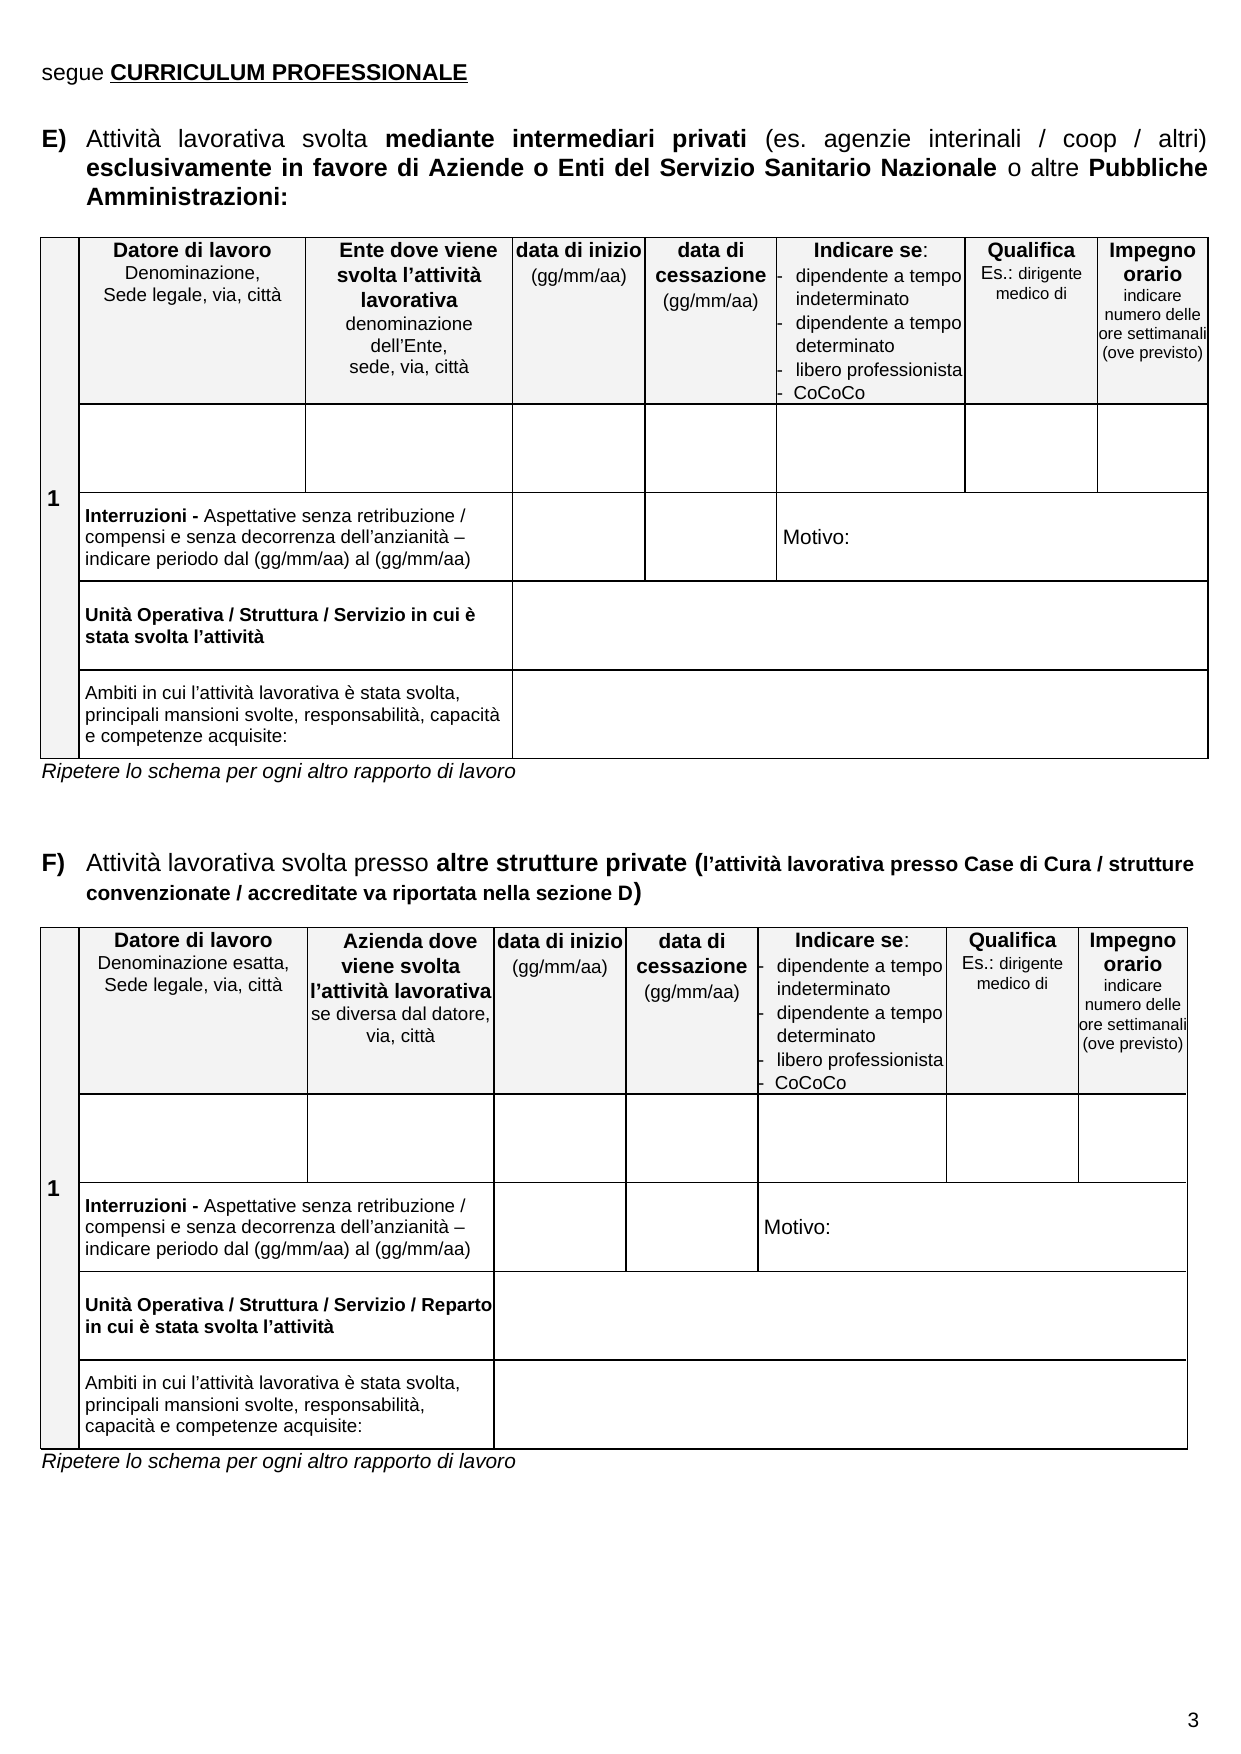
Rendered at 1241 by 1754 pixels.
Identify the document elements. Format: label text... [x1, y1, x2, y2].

list Attività lavorativa svolta presso altre strutture private (l’attività lavorativa presso Case di Cura / strutture convenzionate / accreditate va riportata nella sezione D) [41, 848, 1199, 905]
table_cell [646, 405, 776, 492]
table_header data di inizio (gg/mm/aa) [495, 928, 625, 1093]
table_header Datore di lavoro Denominazione, Sede legale, via, città [80, 238, 305, 403]
table_cell Interruzioni - Aspettative senza retribuzione / compensi e senza decorrenza dell’anzianità – indicare periodo dal (gg/mm/aa) al (gg/mm/aa) [80, 493, 512, 580]
table_cell [495, 1183, 625, 1271]
table_cell [966, 405, 1097, 492]
list Attività lavorativa svolta mediante intermediari privati (es. agenzie interinali / coop / altri) esclusivamente in favore di Aziende o Enti del Servizio Sanitario Nazionale o altre Pubbliche Amministrazioni: [41, 124, 1208, 211]
table_cell Unità Operativa / Struttura / Servizio in cui è stata svolta l’attività [80, 582, 512, 669]
table_cell Unità Operativa / Struttura / Servizio / Reparto in cui è stata svolta l’attività [80, 1272, 493, 1359]
table_header data di cessazione (gg/mm/aa) [646, 238, 776, 403]
table_cell [495, 1095, 625, 1182]
table_cell [495, 1359, 1187, 1448]
table_header Impegno orario indicare numero delle ore settimanali (ove previsto) [1098, 238, 1207, 403]
table_cell Ambiti in cui l’attività lavorativa è stata svolta, principali mansioni svolte, responsabilità, capacità e competenze acquisite: [80, 1361, 493, 1448]
table_cell [777, 405, 964, 492]
table_cell [627, 1095, 757, 1182]
table_cell Ambiti in cui l’attività lavorativa è stata svolta, principali mansioni svolte, responsabilità, capacità e competenze acquisite: [80, 671, 512, 758]
table_cell [513, 671, 1207, 758]
table_cell [495, 1271, 1187, 1359]
table_cell [306, 405, 512, 492]
table_header Impegno orario indicare numero delle ore settimanali (ove previsto) [1079, 928, 1187, 1093]
table_header 1 [41, 928, 78, 1448]
table_cell [513, 493, 644, 580]
table_cell [1079, 1093, 1187, 1182]
table_header Azienda dove viene svolta l’attività lavorativa se diversa dal datore, via, città [308, 928, 493, 1093]
subtitle Ripetere lo schema per ogni altro rapporto di lavoro [41, 759, 1199, 783]
table_cell [80, 1095, 307, 1182]
table_cell [1098, 405, 1207, 492]
table_header 1 [41, 238, 78, 758]
table_cell Motivo: [777, 493, 1207, 580]
table_header data di cessazione (gg/mm/aa) [627, 928, 757, 1093]
table_cell [759, 1095, 946, 1182]
table_cell [513, 582, 1207, 669]
table_header Datore di lavoro Denominazione esatta, Sede legale, via, città [80, 928, 307, 1093]
table_header data di inizio (gg/mm/aa) [513, 238, 644, 403]
table_cell Motivo: [759, 1182, 1187, 1271]
table_cell Interruzioni - Aspettative senza retribuzione / compensi e senza decorrenza dell’anzianità – indicare periodo dal (gg/mm/aa) al (gg/mm/aa) [80, 1183, 493, 1271]
table_header Indicare se: dipendente a tempo indeterminato dipendente a tempo determinato libero professionista - CoCoCo [759, 928, 946, 1093]
table_cell [947, 1095, 1078, 1182]
table_cell [627, 1183, 757, 1271]
table_cell [646, 493, 776, 580]
table_cell [308, 1095, 493, 1182]
table_cell [80, 405, 305, 492]
table_header Ente dove viene svolta l’attività lavorativa denominazione dell’Ente, sede, via, città [306, 238, 512, 403]
table_header Qualifica Es.: dirigente medico di [947, 928, 1078, 1093]
table_header Qualifica Es.: dirigente medico di [966, 238, 1097, 403]
table_cell [513, 405, 644, 492]
text segue CURRICULUM PROFESSIONALE [41, 59, 1199, 85]
table_header Indicare se: dipendente a tempo indeterminato dipendente a tempo determinato libero professionista - CoCoCo [777, 238, 964, 403]
subtitle Ripetere lo schema per ogni altro rapporto di lavoro [41, 1449, 1199, 1473]
